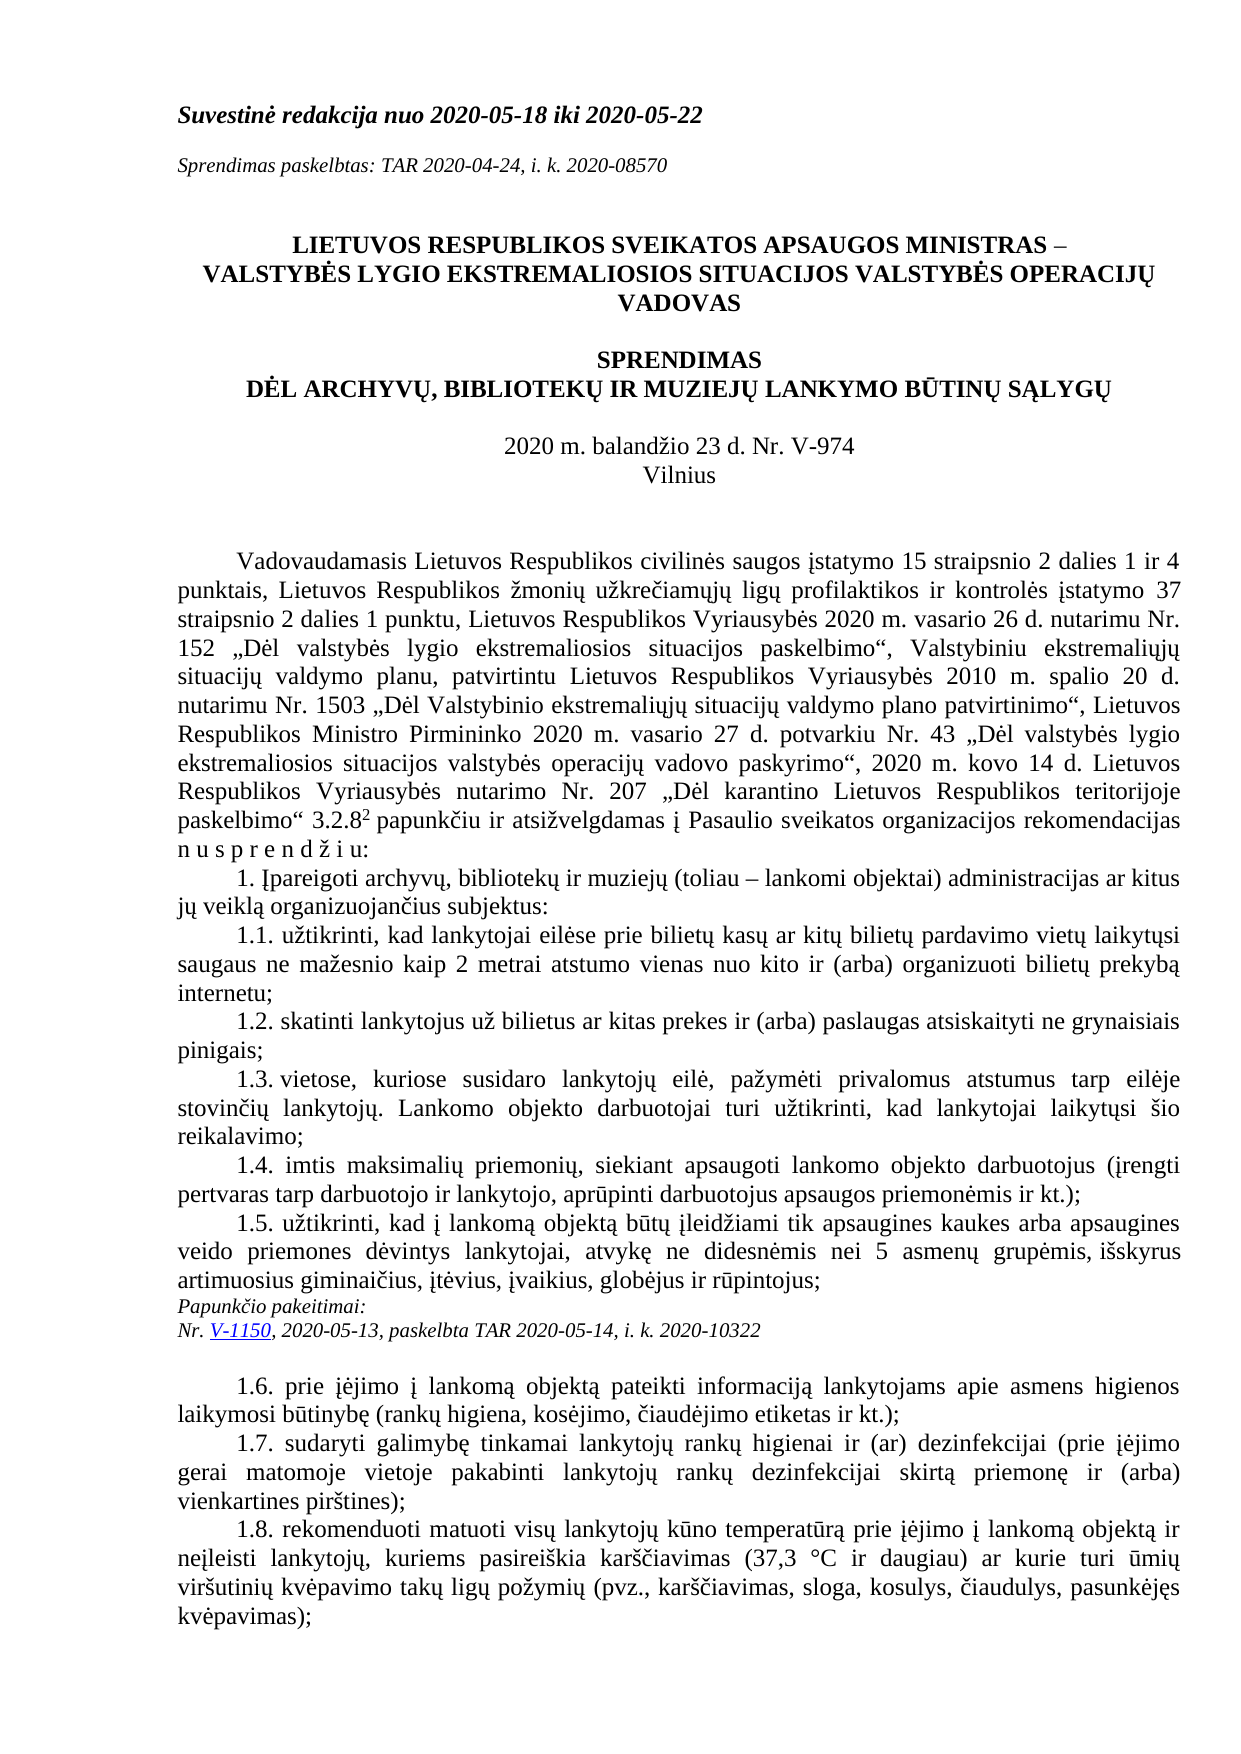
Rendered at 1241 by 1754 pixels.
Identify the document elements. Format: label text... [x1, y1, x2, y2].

text DĖL ARCHYVŲ, BIBLIOTEKŲ IR MUZIEJŲ LANKYMO BŪTINŲ SĄLYGŲ [177, 374, 1181, 403]
text 1.7. sudaryti galimybę tinkamai lankytojų rankų higienai ir (ar) dezinfekcijai (prie įėjimo gerai matomoje vietoje pakabinti lankytojų rankų dezinfekcijai skirtą priemonę ir (arba) vienkartines pirštines); [177, 1428, 1181, 1514]
text 1. Įpareigoti archyvų, bibliotekų ir muziejų (toliau – lankomi objektai) administracijas ar kitus jų veiklą organizuojančius subjektus: [177, 863, 1181, 920]
text Suvestinė redakcija nuo 2020-05-18 iki 2020-05-22 [177, 100, 1181, 129]
text 1.4. imtis maksimalių priemonių, siekiant apsaugoti lankomo objekto darbuotojus (įrengti pertvaras tarp darbuotojo ir lankytojo, aprūpinti darbuotojus apsaugos priemonėmis ir kt.); [177, 1150, 1181, 1208]
text 1.2. skatinti lankytojus už bilietus ar kitas prekes ir (arba) paslaugas atsiskaityti ne grynaisiais pinigais; [177, 1006, 1181, 1064]
text Sprendimas paskelbtas: TAR 2020-04-24, i. k. 2020-08570 [177, 153, 1181, 177]
text Papunkčio pakeitimai: [177, 1294, 1181, 1318]
text Vilnius [177, 460, 1181, 489]
text 1.8. rekomenduoti matuoti visų lankytojų kūno temperatūrą prie įėjimo į lankomą objektą ir neįleisti lankytojų, kuriems pasireiškia karščiavimas (37,3 °C ir daugiau) ar kurie turi ūmių viršutinių kvėpavimo takų ligų požymių (pvz., karščiavimas, sloga, kosulys, čiaudulys, pasunkėjęs kvėpavimas); [177, 1514, 1181, 1629]
text 1.6. prie įėjimo į lankomą objektą pateikti informaciją lankytojams apie asmens higienos laikymosi būtinybę (rankų higiena, kosėjimo, čiaudėjimo etiketas ir kt.); [177, 1371, 1181, 1428]
text SPRENDIMAS [177, 345, 1181, 374]
text Vadovaudamasis Lietuvos Respublikos civilinės saugos įstatymo 15 straipsnio 2 dalies 1 ir 4 punktais, Lietuvos Respublikos žmonių užkrečiamųjų ligų profilaktikos ir kontrolės įstatymo 37 straipsnio 2 dalies 1 punktu, Lietuvos Respublikos Vyriausybės 2020 m. vasario 26 d. nutarimu Nr. 152 „Dėl valstybės lygio ekstremaliosios situacijos paskelbimo“, Valstybiniu ekstremaliųjų situacijų valdymo planu, patvirtintu Lietuvos Respublikos Vyriausybės 2010 m. spalio 20 d. nutarimu Nr. 1503 „Dėl Valstybinio ekstremaliųjų situacijų valdymo plano patvirtinimo“, Lietuvos Respublikos Ministro Pirmininko 2020 m. vasario 27 d. potvarkiu Nr. 43 „Dėl valstybės lygio ekstremaliosios situacijos valstybės operacijų vadovo paskyrimo“, 2020 m. kovo 14 d. Lietuvos Respublikos Vyriausybės nutarimo Nr. 207 „Dėl karantino Lietuvos Respublikos teritorijoje paskelbimo“ 3.2.82 papunkčiu ir atsižvelgdamas į Pasaulio sveikatos organizacijos rekomendacijas n u s p r e n d ž i u: [177, 546, 1181, 863]
text Nr. V-1150, 2020-05-13, paskelbta TAR 2020-05-14, i. k. 2020-10322 [177, 1318, 1181, 1342]
text LIETUVOS RESPUBLIKOS SVEIKATOS APSAUGOS MINISTRAS – [177, 230, 1181, 259]
text 1.1. užtikrinti, kad lankytojai eilėse prie bilietų kasų ar kitų bilietų pardavimo vietų laikytųsi saugaus ne mažesnio kaip 2 metrai atstumo vienas nuo kito ir (arba) organizuoti bilietų prekybą internetu; [177, 920, 1181, 1006]
text 2020 m. balandžio 23 d. Nr. V-974 [177, 431, 1181, 460]
text 1.3. vietose, kuriose susidaro lankytojų eilė, pažymėti privalomus atstumus tarp eilėje stovinčių lankytojų. Lankomo objekto darbuotojai turi užtikrinti, kad lankytojai laikytųsi šio reikalavimo; [177, 1064, 1181, 1150]
text VALSTYBĖS LYGIO EKSTREMALIOSIOS SITUACIJOS VALSTYBĖS OPERACIJŲ VADOVAS [177, 259, 1181, 316]
text 1.5. užtikrinti, kad į lankomą objektą būtų įleidžiami tik apsaugines kaukes arba apsaugines veido priemones dėvintys lankytojai, atvykę ne didesnėmis nei 5 asmenų grupėmis, išskyrus artimuosius giminaičius, įtėvius, įvaikius, globėjus ir rūpintojus; [177, 1208, 1181, 1294]
